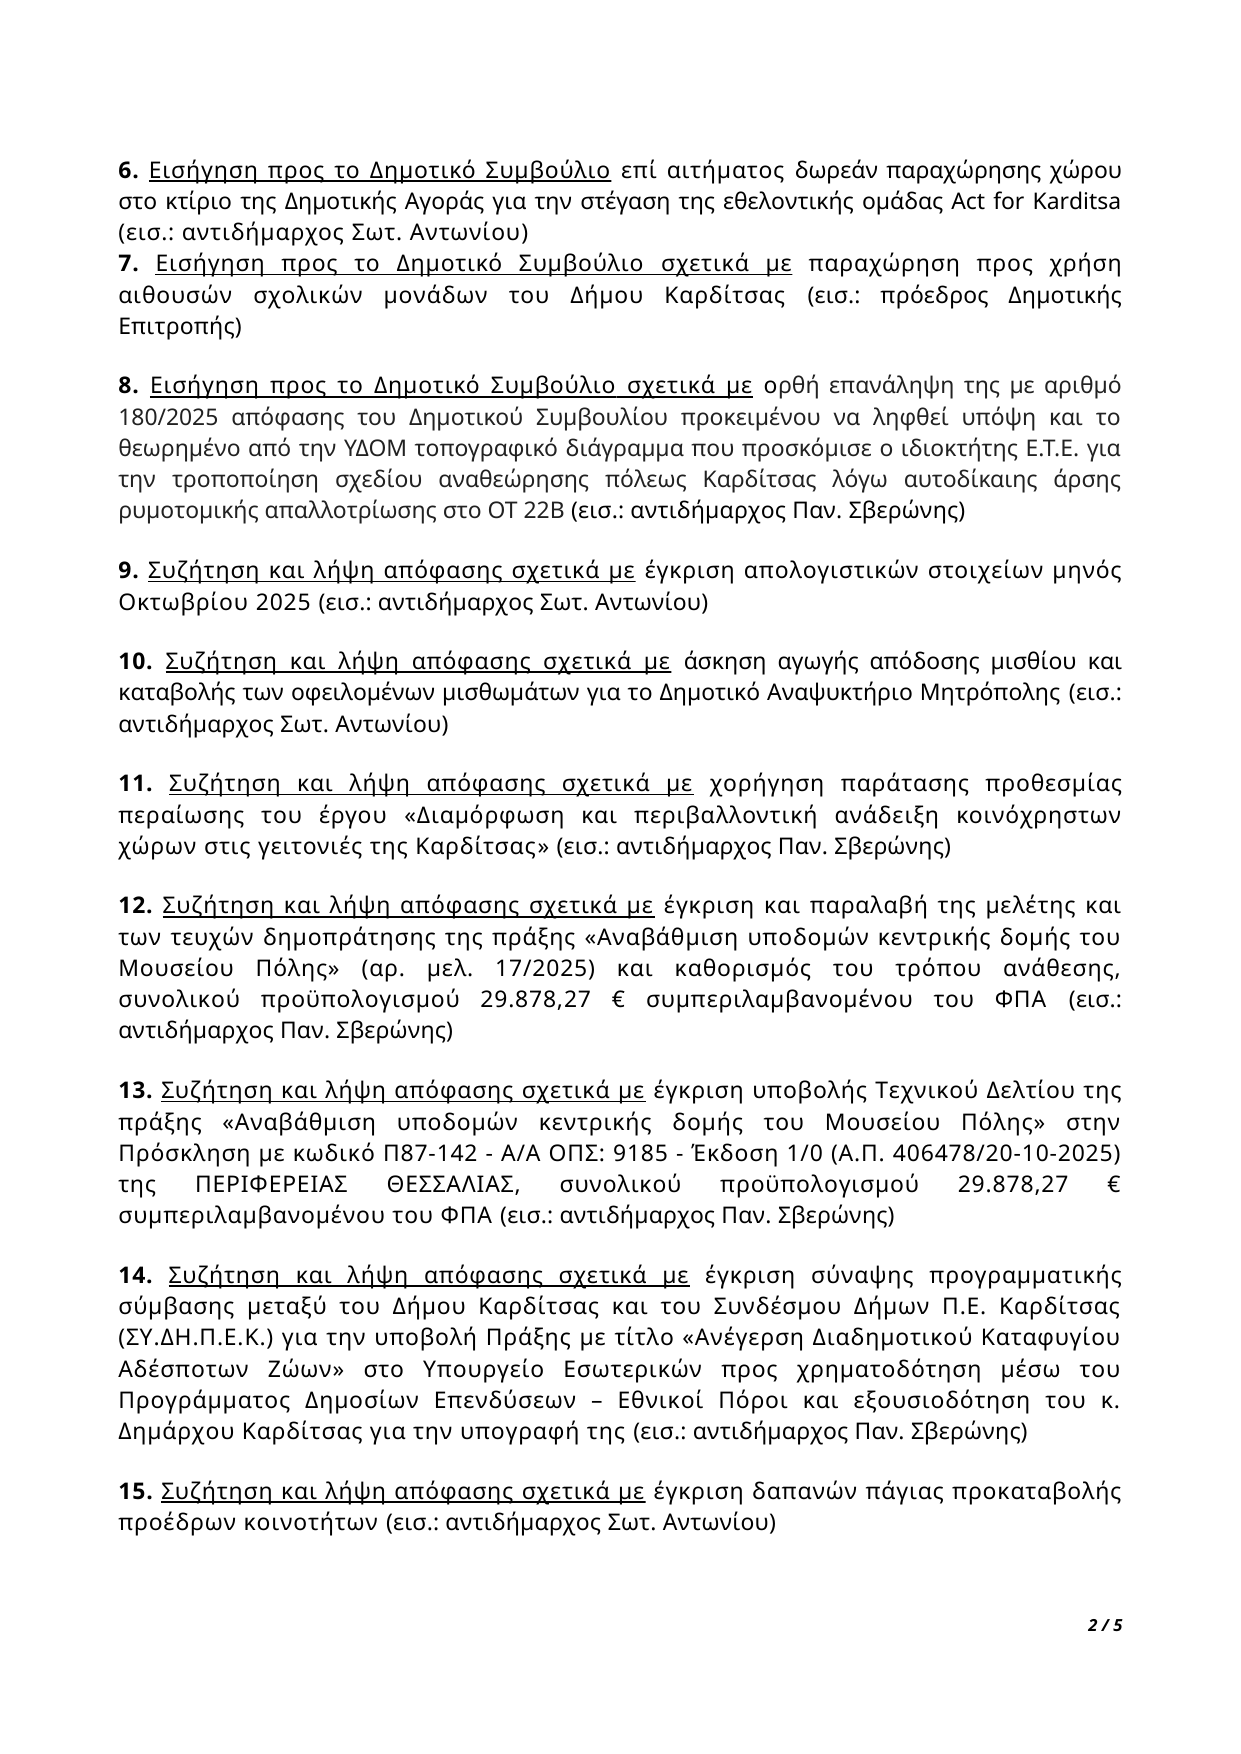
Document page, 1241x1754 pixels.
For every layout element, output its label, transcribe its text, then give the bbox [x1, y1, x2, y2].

list 14. Συζήτηση και λήψη απόφασης σχετικά με έγκριση σύναψης προγραμματικής σύμβασης μεταξύ του Δήμου Καρδίτσας και του Συνδέσμου Δήμων Π.Ε. Καρδίτσας (ΣΥ.ΔΗ.Π.Ε.Κ.) για την υποβολή Πράξης με τίτλο «Ανέγερση Διαδημοτικού Καταφυγίου Αδέσποτων Ζώων» στο Υπουργείο Εσωτερικών προς χρηματοδότηση μέσω του Προγράμματος Δημοσίων Επενδύσεων – Εθνικοί Πόροι και εξουσιοδότηση του κ. Δημάρχου Καρδίτσας για την υπογραφή της (εισ.: αντιδήμαρχος Παν. Σβερώνης) [118, 1259, 1122, 1446]
list 7. Εισήγηση προς το Δημοτικό Συμβούλιο σχετικά με παραχώρηση προς χρήση αιθουσών σχολικών μονάδων του Δήμου Καρδίτσας (εισ.: πρόεδρος Δημοτικής Επιτροπής) [118, 247, 1122, 341]
list 6. Εισήγηση προς το Δημοτικό Συμβούλιο επί αιτήματος δωρεάν παραχώρησης χώρου στο κτίριο της Δημοτικής Αγοράς για την στέγαση της εθελοντικής ομάδας Act for Karditsa (εισ.: αντιδήμαρχος Σωτ. Αντωνίου) [118, 153, 1122, 247]
list 15. Συζήτηση και λήψη απόφασης σχετικά με έγκριση δαπανών πάγιας προκαταβολής προέδρων κοινοτήτων (εισ.: αντιδήμαρχος Σωτ. Αντωνίου) [118, 1475, 1122, 1537]
list 9. Συζήτηση και λήψη απόφασης σχετικά με έγκριση απολογιστικών στοιχείων μηνός Οκτωβρίου 2025 (εισ.: αντιδήμαρχος Σωτ. Αντωνίου) [118, 554, 1122, 617]
list 12. Συζήτηση και λήψη απόφασης σχετικά με έγκριση και παραλαβή της μελέτης και των τευχών δημοπράτησης της πράξης «Αναβάθμιση υποδομών κεντρικής δομής του Μουσείου Πόλης» (αρ. μελ. 17/2025) και καθορισμός του τρόπου ανάθεσης, συνολικού προϋπολογισμού 29.878,27 € συμπεριλαμβανομένου του ΦΠΑ (εισ.: αντιδήμαρχος Παν. Σβερώνης) [118, 889, 1122, 1046]
list 10. Συζήτηση και λήψη απόφασης σχετικά με άσκηση αγωγής απόδοσης μισθίου και καταβολής των οφειλομένων μισθωμάτων για το Δημοτικό Αναψυκτήριο Μητρόπολης (εισ.: αντιδήμαρχος Σωτ. Αντωνίου) [118, 645, 1122, 739]
list 13. Συζήτηση και λήψη απόφασης σχετικά με έγκριση υποβολής Τεχνικού Δελτίου της πράξης «Αναβάθμιση υποδομών κεντρικής δομής του Μουσείου Πόλης» στην Πρόσκληση με κωδικό Π87-142 - Α/Α ΟΠΣ: 9185 - Έκδοση 1/0 (Α.Π. 406478/20-10-2025) της ΠΕΡΙΦΕΡΕΙΑΣ ΘΕΣΣΑΛΙΑΣ, συνολικού προϋπολογισμού 29.878,27 € συμπεριλαμβανομένου του ΦΠΑ (εισ.: αντιδήμαρχος Παν. Σβερώνης) [118, 1074, 1122, 1230]
list 8. Εισήγηση προς το Δημοτικό Συμβούλιο σχετικά με ορθή επανάληψη της με αριθμό 180/2025 απόφασης του Δημοτικού Συμβουλίου προκειμένου να ληφθεί υπόψη και το θεωρημένο από την ΥΔΟΜ τοπογραφικό διάγραμμα που προσκόμισε ο ιδιοκτήτης Ε.Τ.Ε. για την τροποποίηση σχεδίου αναθεώρησης πόλεως Καρδίτσας λόγω αυτοδίκαιης άρσης ρυμοτομικής απαλλοτρίωσης στο ΟΤ 22Β (εισ.: αντιδήμαρχος Παν. Σβερώνης) [118, 369, 1122, 526]
list 11. Συζήτηση και λήψη απόφασης σχετικά με χορήγηση παράτασης προθεσμίας περαίωσης του έργου «Διαμόρφωση και περιβαλλοντική ανάδειξη κοινόχρηστων χώρων στις γειτονιές της Καρδίτσας» (εισ.: αντιδήμαρχος Παν. Σβερώνης) [118, 767, 1122, 861]
